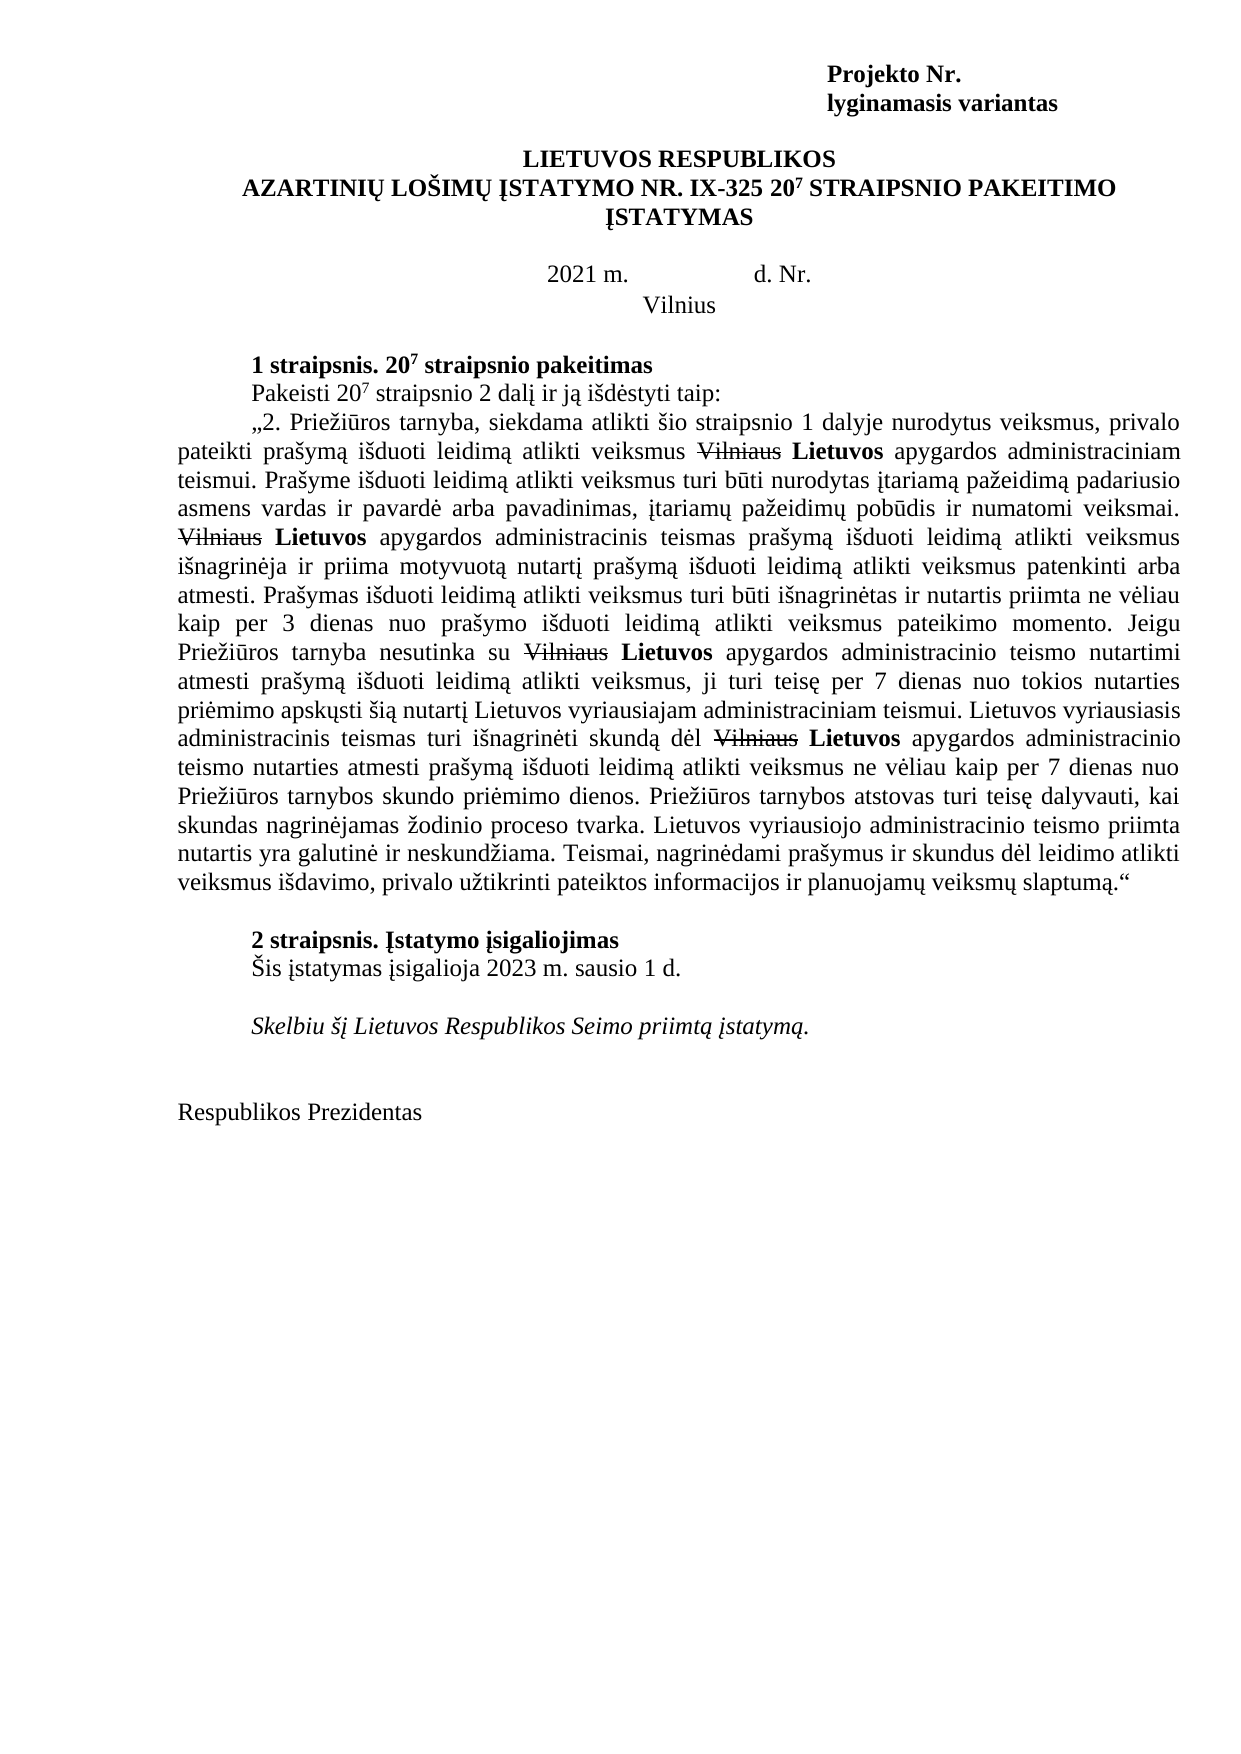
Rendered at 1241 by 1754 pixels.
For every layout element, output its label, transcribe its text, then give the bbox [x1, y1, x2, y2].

text ĮSTATYMAS [177, 202, 1181, 231]
text AZARTINIŲ LOŠIMŲ ĮSTATYMO NR. IX-325 207 STRAIPSNIO PAKEITIMO [177, 173, 1181, 202]
text „2. Priežiūros tarnyba, siekdama atlikti šio straipsnio 1 dalyje nurodytus veiksmus, privalo pateikti prašymą išduoti leidimą atlikti veiksmus Vilniaus Lietuvos apygardos administraciniam teismui. Prašyme išduoti leidimą atlikti veiksmus turi būti nurodytas įtariamą pažeidimą padariusio asmens vardas ir pavardė arba pavadinimas, įtariamų pažeidimų pobūdis ir numatomi veiksmai. Vilniaus Lietuvos apygardos administracinis teismas prašymą išduoti leidimą atlikti veiksmus išnagrinėja ir priima motyvuotą nutartį prašymą išduoti leidimą atlikti veiksmus patenkinti arba atmesti. Prašymas išduoti leidimą atlikti veiksmus turi būti išnagrinėtas ir nutartis priimta ne vėliau kaip per 3 dienas nuo prašymo išduoti leidimą atlikti veiksmus pateikimo momento. Jeigu Priežiūros tarnyba nesutinka su Vilniaus Lietuvos apygardos administracinio teismo nutartimi atmesti prašymą išduoti leidimą atlikti veiksmus, ji turi teisę per 7 dienas nuo tokios nutarties priėmimo apskųsti šią nutartį Lietuvos vyriausiajam administraciniam teismui. Lietuvos vyriausiasis administracinis teismas turi išnagrinėti skundą dėl Vilniaus Lietuvos apygardos administracinio teismo nutarties atmesti prašymą išduoti leidimą atlikti veiksmus ne vėliau kaip per 7 dienas nuo Priežiūros tarnybos skundo priėmimo dienos. Priežiūros tarnybos atstovas turi teisę dalyvauti, kai skundas nagrinėjamas žodinio proceso tvarka. Lietuvos vyriausiojo administracinio teismo priimta nutartis yra galutinė ir neskundžiama. Teismai, nagrinėdami prašymus ir skundus dėl leidimo atlikti veiksmus išdavimo, privalo užtikrinti pateiktos informacijos ir planuojamų veiksmų slaptumą.“ [177, 407, 1181, 896]
text Respublikos Prezidentas [177, 1097, 1181, 1126]
text 2 straipsnis. Įstatymo įsigaliojimas [177, 925, 1181, 953]
text Šis įstatymas įsigalioja 2023 m. sausio 1 d. [177, 953, 1181, 982]
text Vilnius [177, 290, 1181, 319]
text Skelbiu šį Lietuvos Respublikos Seimo priimtą įstatymą. [177, 1011, 1181, 1040]
text Pakeisti 207 straipsnio 2 dalį ir ją išdėstyti taip: [177, 378, 1181, 407]
text 1 straipsnis. 207 straipsnio pakeitimas [177, 350, 1181, 378]
text LIETUVOS RESPUBLIKOS [177, 144, 1181, 173]
text 2021 m. d. Nr. [177, 259, 1181, 288]
